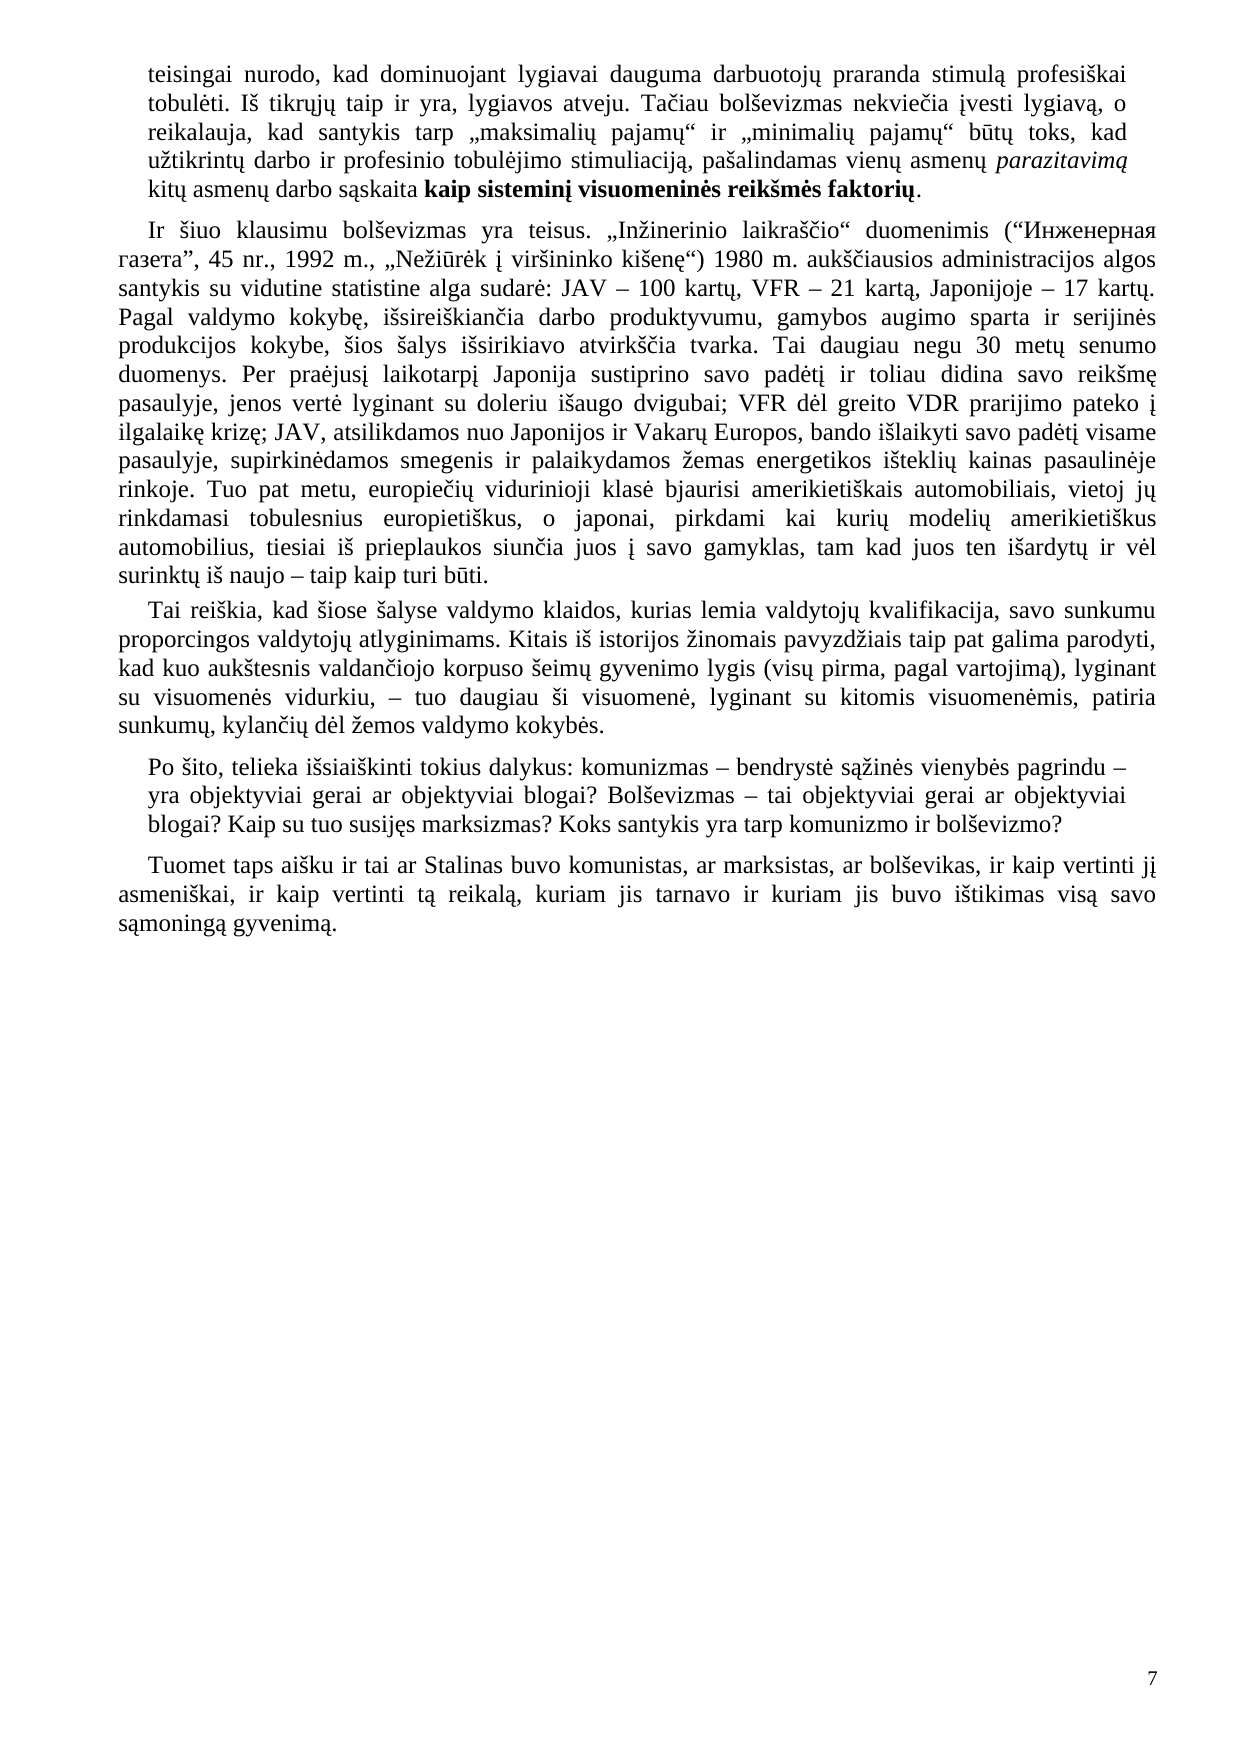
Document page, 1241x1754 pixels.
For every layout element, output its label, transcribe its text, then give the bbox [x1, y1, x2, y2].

text Ir šiuo klausimu bolševizmas yra teisus. „Inžinerinio laikraščio“ duomenimis (“Инженерная газета”, 45 nr., 1992 m., „Nežiūrėk į viršininko kišenę“) 1980 m. aukščiausios administracijos algos santykis su vidutine statistine alga sudarė: JAV – 100 kartų, VFR – 21 kartą, Japonijoje – 17 kartų. Pagal valdymo kokybę, išsireiškiančia darbo produktyvumu, gamybos augimo sparta ir serijinės produkcijos kokybe, šios šalys išsirikiavo atvirkščia tvarka. Tai daugiau negu 30 metų senumo duomenys. Per praėjusį laikotarpį Japonija sustiprino savo padėtį ir toliau didina savo reikšmę pasaulyje, jenos vertė lyginant su doleriu išaugo dvigubai; VFR dėl greito VDR prarijimo pateko į ilgalaikę krizę; JAV, atsilikdamos nuo Japonijos ir Vakarų Europos, bando išlaikyti savo padėtį visame pasaulyje, supirkinėdamos smegenis ir palaikydamos žemas energetikos išteklių kainas pasaulinėje rinkoje. Tuo pat metu, europiečių vidurinioji klasė bjaurisi amerikietiškais automobiliais, vietoj jų rinkdamasi tobulesnius europietiškus, o japonai, pirkdami kai kurių modelių amerikietiškus automobilius, tiesiai iš prieplaukos siunčia juos į savo gamyklas, tam kad juos ten išardytų ir vėl surinktų iš naujo – taip kaip turi būti. [118, 215, 1157, 589]
text Po šito, telieka išsiaiškinti tokius dalykus: komunizmas – bendrystė sąžinės vienybės pagrindu – yra objektyviai gerai ar objektyviai blogai? Bolševizmas – tai objektyviai gerai ar objektyviai blogai? Kaip su tuo susijęs marksizmas? Koks santykis yra tarp komunizmo ir bolševizmo? [148, 752, 1128, 838]
text teisingai nurodo, kad dominuojant lygiavai dauguma darbuotojų praranda stimulą profesiškai tobulėti. Iš tikrųjų taip ir yra, lygiavos atveju. Tačiau bolševizmas nekviečia įvesti lygiavą, o reikalauja, kad santykis tarp „maksimalių pajamų“ ir „minimalių pajamų“ būtų toks, kad užtikrintų darbo ir profesinio tobulėjimo stimuliaciją, pašalindamas vienų asmenų parazitavimą kitų asmenų darbo sąskaita kaip sisteminį visuomeninės reikšmės faktorių. [148, 59, 1128, 203]
text Tai reiškia, kad šiose šalyse valdymo klaidos, kurias lemia valdytojų kvalifikacija, savo sunkumu proporcingos valdytojų atlyginimams. Kitais iš istorijos žinomais pavyzdžiais taip pat galima parodyti, kad kuo aukštesnis valdančiojo korpuso šeimų gyvenimo lygis (visų pirma, pagal vartojimą), lyginant su visuomenės vidurkiu, – tuo daugiau ši visuomenė, lyginant su kitomis visuomenėmis, patiria sunkumų, kylančių dėl žemos valdymo kokybės. [118, 595, 1157, 739]
text Tuomet taps aišku ir tai ar Stalinas buvo komunistas, ar marksistas, ar bolševikas, ir kaip vertinti jį asmeniškai, ir kaip vertinti tą reikalą, kuriam jis tarnavo ir kuriam jis buvo ištikimas visą savo sąmoningą gyvenimą. [118, 850, 1157, 937]
